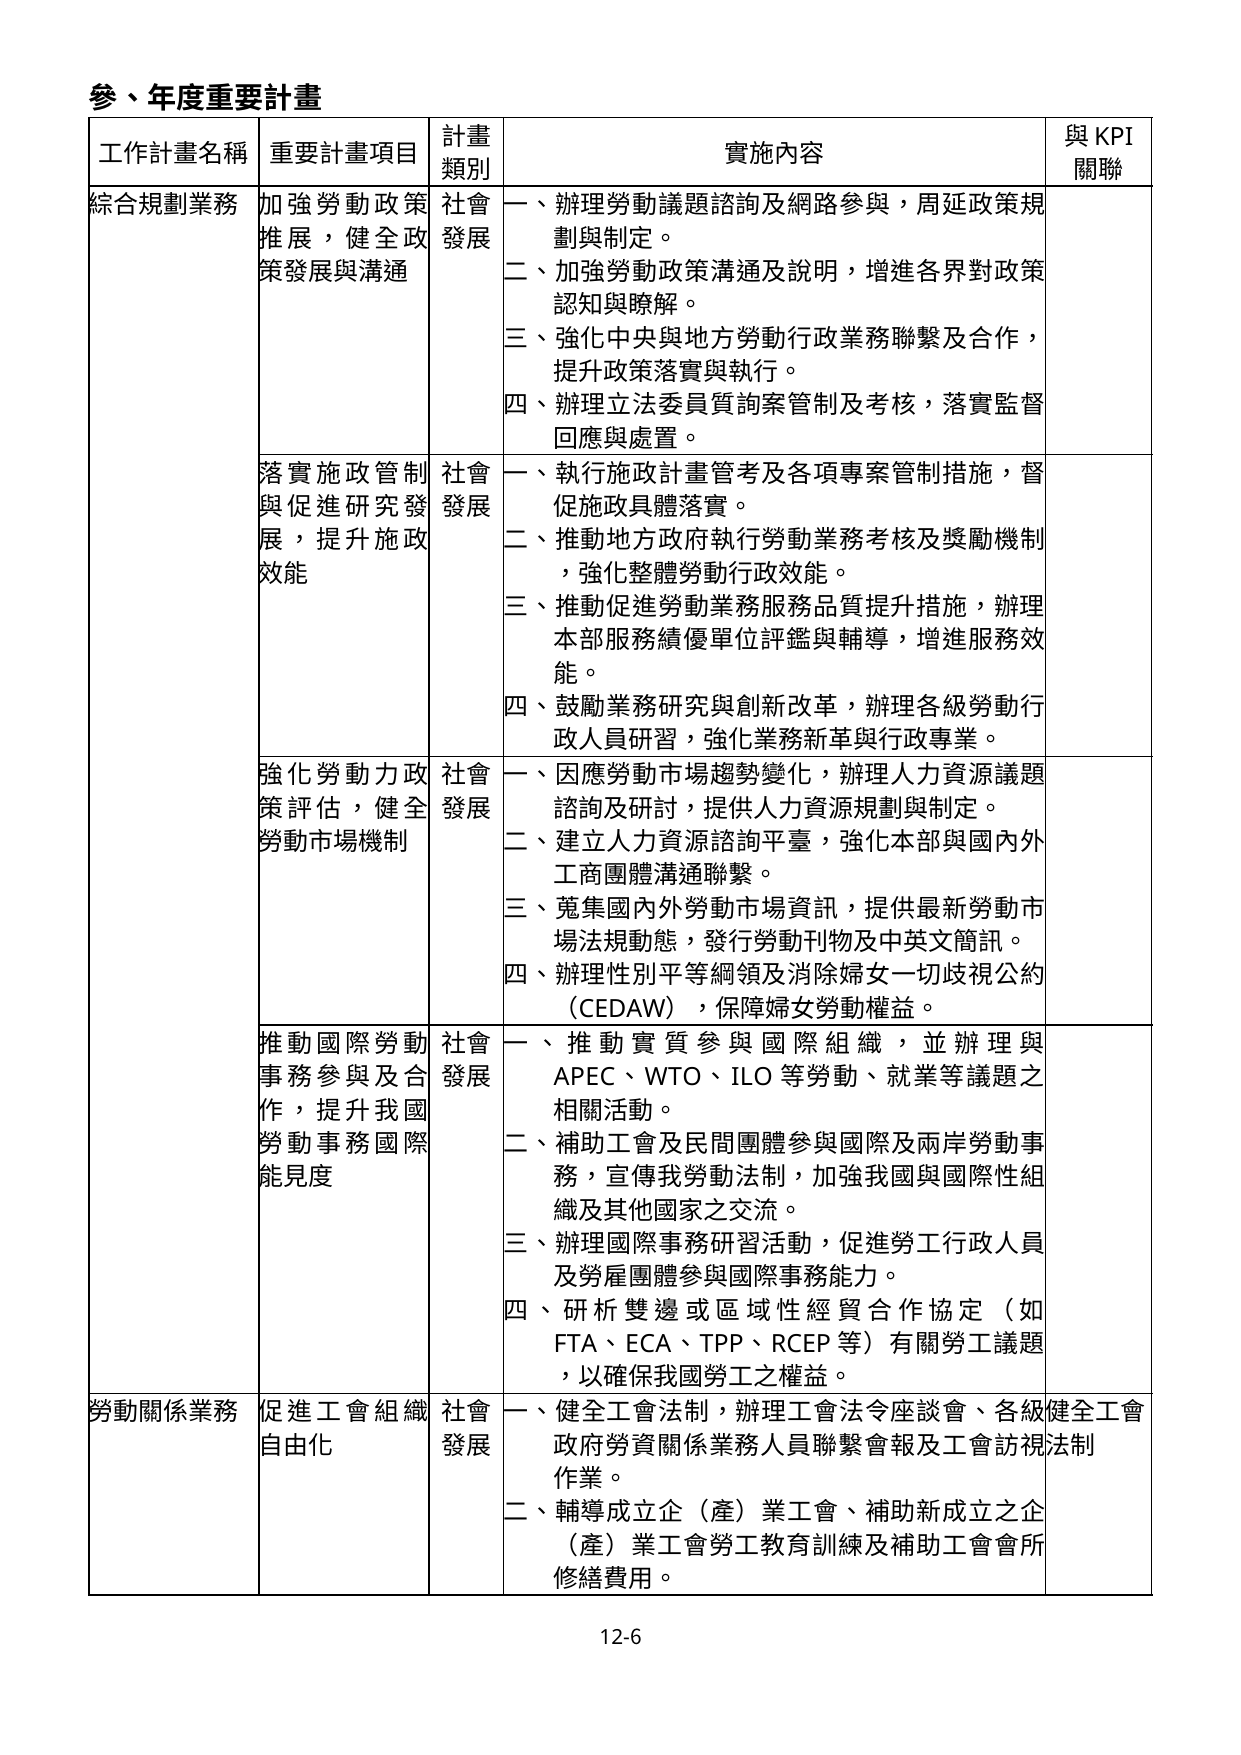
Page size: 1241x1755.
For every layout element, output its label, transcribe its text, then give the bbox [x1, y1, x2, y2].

table_cell 社會發展 [430, 1026, 503, 1392]
table_cell 社會發展 [430, 1394, 503, 1594]
table_header 計畫類別 [430, 118, 503, 185]
table_cell 強化勞動力政策評估，健全勞動市場機制 [260, 757, 428, 1024]
table_cell 一、推動實質參與國際組織，並辦理與APEC、WTO、ILO等勞動、就業等議題之相關活動。 二、補助工會及民間團體參與國際及兩岸勞動事務，宣傳我勞動法制，加強我國與國際性組織及其他國家之交流。 三、辦理國際事務研習活動，促進勞工行政人員及勞雇團體參與國際事務能力。 四、研析雙邊或區域性經貿合作協定（如FTA、ECA、TPP、RCEP等）有關勞工議題，以確保我國勞工之權益。 [504, 1026, 1045, 1392]
table_header 實施內容 [504, 118, 1045, 185]
table_header 與KPI 關聯 [1046, 118, 1151, 185]
table_cell 勞動關係業務 [90, 1394, 258, 1594]
table_cell 加強勞動政策推展，健全政策發展與溝通 [260, 187, 428, 454]
table_cell 健全工會法制 [1046, 1394, 1151, 1594]
table_cell [1046, 187, 1151, 454]
table_cell 推動國際勞動事務參與及合作，提升我國勞動事務國際能見度 [260, 1026, 428, 1392]
table_header 工作計畫名稱 [90, 118, 258, 185]
table_cell [1046, 757, 1151, 1024]
table_cell 一、健全工會法制，辦理工會法令座談會、各級政府勞資關係業務人員聯繫會報及工會訪視作業。 二、輔導成立企（產）業工會、補助新成立之企（產）業工會勞工教育訓練及補助工會會所修繕費用。 [504, 1394, 1045, 1594]
table_cell 一、執行施政計畫管考及各項專案管制措施，督促施政具體落實。 二、推動地方政府執行勞動業務考核及獎勵機制，強化整體勞動行政效能。 三、推動促進勞動業務服務品質提升措施，辦理本部服務績優單位評鑑與輔導，增進服務效能。 四、鼓勵業務研究與創新改革，辦理各級勞動行政人員研習，強化業務新革與行政專業。 [504, 455, 1045, 756]
table_cell 落實施政管制與促進研究發展，提升施政效能 [260, 455, 428, 756]
text 參、年度重要計畫 [89, 75, 1152, 117]
table_cell 社會發展 [430, 187, 503, 454]
table_cell 一、因應勞動市場趨勢變化，辦理人力資源議題諮詢及研討，提供人力資源規劃與制定。 二、建立人力資源諮詢平臺，強化本部與國內外工商團體溝通聯繫。 三、蒐集國內外勞動市場資訊，提供最新勞動市場法規動態，發行勞動刊物及中英文簡訊。 四、辦理性別平等綱領及消除婦女一切歧視公約（CEDAW），保障婦女勞動權益。 [504, 757, 1045, 1024]
table_cell [1046, 455, 1151, 756]
table_cell 社會發展 [430, 455, 503, 756]
table_cell 綜合規劃業務 [90, 187, 258, 1392]
table_cell 一、辦理勞動議題諮詢及網路參與，周延政策規劃與制定。 二、加強勞動政策溝通及說明，增進各界對政策認知與瞭解。 三、強化中央與地方勞動行政業務聯繫及合作，提升政策落實與執行。 四、辦理立法委員質詢案管制及考核，落實監督回應與處置。 [504, 187, 1045, 454]
table_cell 促進工會組織自由化 [260, 1394, 428, 1594]
table_cell 社會發展 [430, 757, 503, 1024]
table_header 重要計畫項目 [260, 118, 428, 185]
table_cell [1046, 1026, 1151, 1392]
